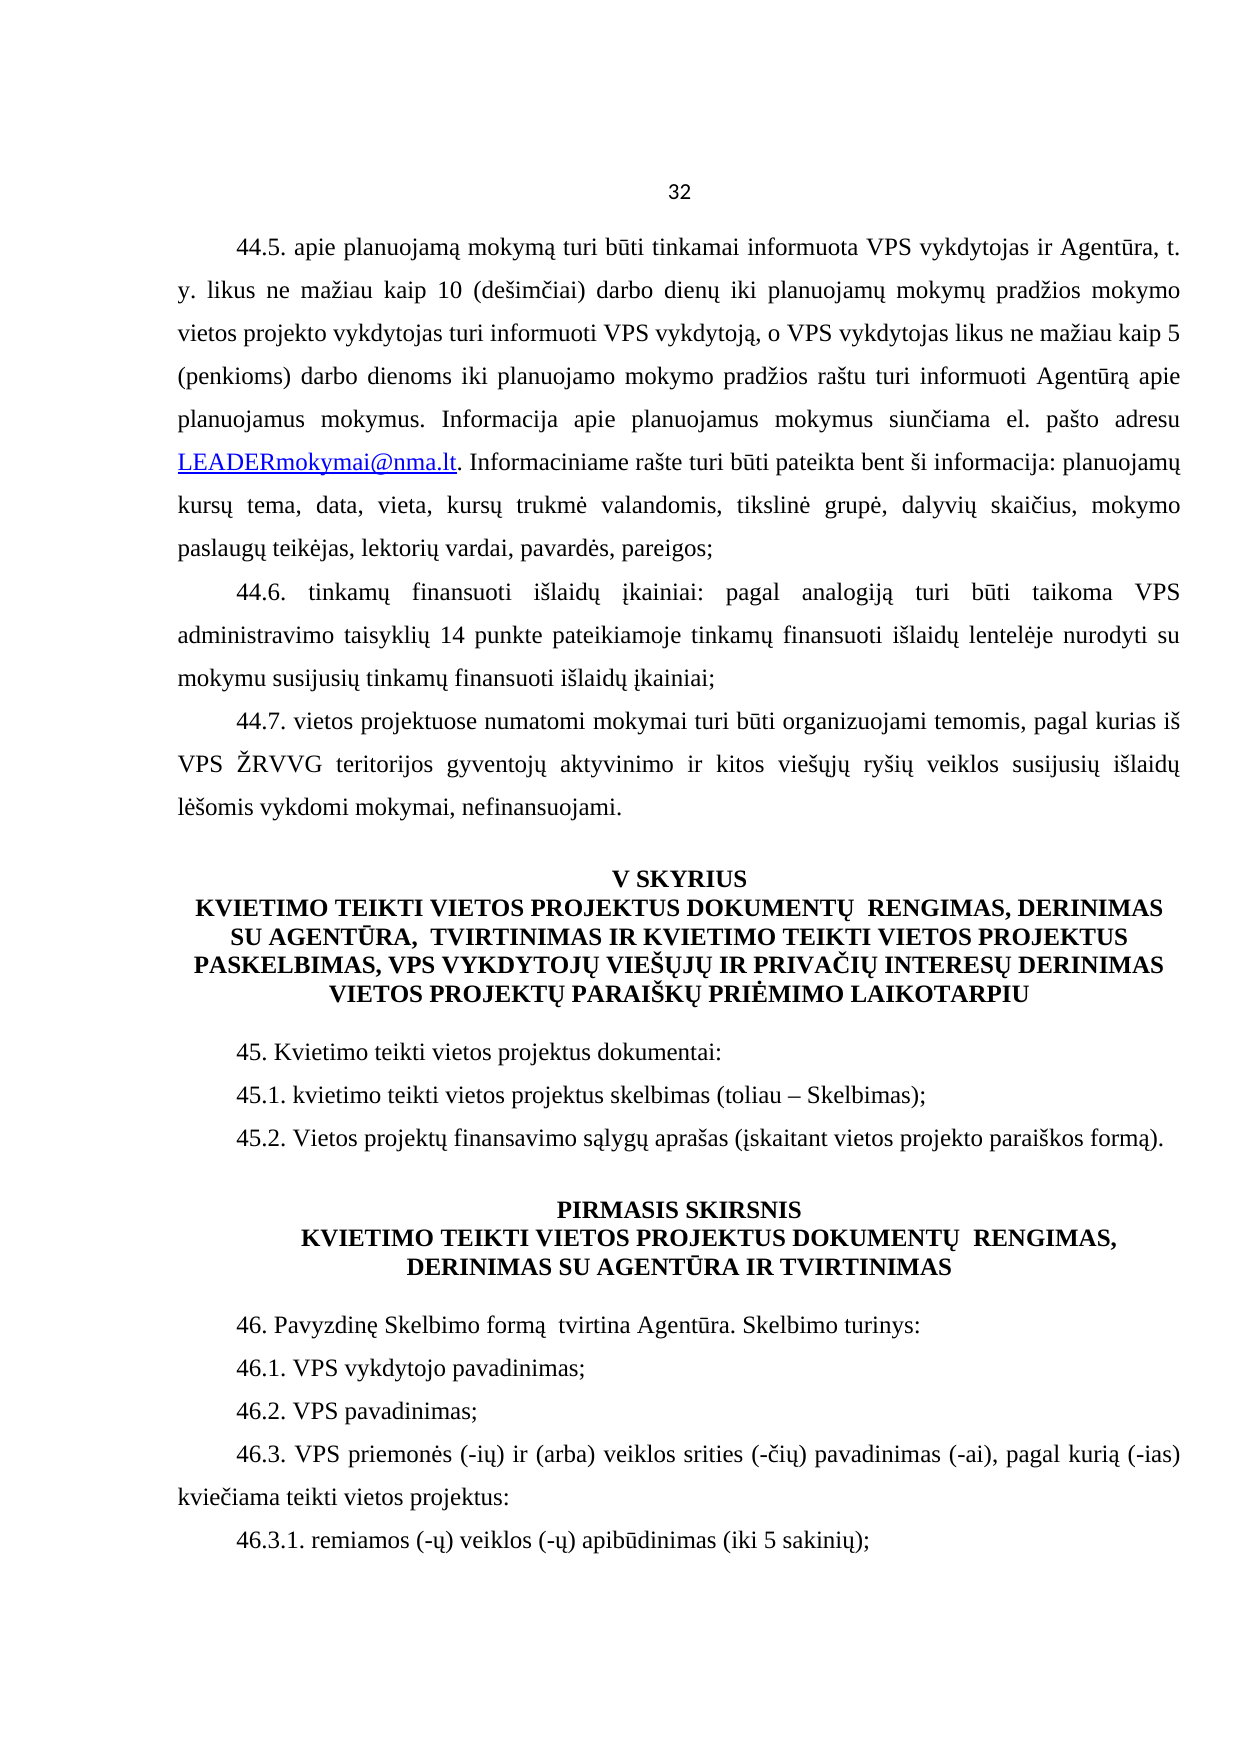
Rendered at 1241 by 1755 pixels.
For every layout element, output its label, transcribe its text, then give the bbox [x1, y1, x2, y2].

text 46.3. VPS priemonės (-ių) ir (arba) veiklos srities (-čių) pavadinimas (-ai), pagal kurią (-ias) kviečiama teikti vietos projektus: [177, 1439, 1181, 1511]
text 44.6. tinkamų finansuoti išlaidų įkainiai: pagal analogiją turi būti taikoma VPS administravimo taisyklių 14 punkte pateikiamoje tinkamų finansuoti išlaidų lentelėje nurodyti su mokymu susijusių tinkamų finansuoti išlaidų įkainiai; [177, 577, 1181, 692]
text KVIETIMO TEIKTI VIETOS PROJEKTUS DOKUMENTŲ RENGIMAS, DERINIMAS SU AGENTŪRA IR TVIRTINIMAS [177, 1223, 1181, 1281]
text 46. Pavyzdinę Skelbimo formą tvirtina Agentūra. Skelbimo turinys: [177, 1310, 1181, 1338]
text 46.3.1. remiamos (-ų) veiklos (-ų) apibūdinimas (iki 5 sakinių); [177, 1525, 1181, 1554]
text 44.5. apie planuojamą mokymą turi būti tinkamai informuota VPS vykdytojas ir Agentūra, t. y. likus ne mažiau kaip 10 (dešimčiai) darbo dienų iki planuojamų mokymų pradžios mokymo vietos projekto vykdytojas turi informuoti VPS vykdytoją, o VPS vykdytojas likus ne mažiau kaip 5 (penkioms) darbo dienoms iki planuojamo mokymo pradžios raštu turi informuoti Agentūrą apie planuojamus mokymus. Informacija apie planuojamus mokymus siunčiama el. pašto adresu LEADERmokymai@nma.lt. Informaciniame rašte turi būti pateikta bent ši informacija: planuojamų kursų tema, data, vieta, kursų trukmė valandomis, tikslinė grupė, dalyvių skaičius, mokymo paslaugų teikėjas, lektorių vardai, pavardės, pareigos; [177, 232, 1181, 562]
text 46.1. VPS vykdytojo pavadinimas; [177, 1353, 1181, 1382]
text PIRMASIS SKIRSNIS [177, 1195, 1181, 1223]
text 45.2. Vietos projektų finansavimo sąlygų aprašas (įskaitant vietos projekto paraiškos formą). [177, 1123, 1181, 1152]
text 45.1. kvietimo teikti vietos projektus skelbimas (toliau – Skelbimas); [177, 1080, 1181, 1108]
text V SKYRIUS [177, 864, 1181, 893]
text KVIETIMO TEIKTI VIETOS PROJEKTUS DOKUMENTŲ RENGIMAS, DERINIMAS SU AGENTŪRA, TVIRTINIMAS IR KVIETIMO TEIKTI VIETOS PROJEKTUS PASKELBIMAS, VPS VYKDYTOJŲ VIEŠŲJŲ IR PRIVAČIŲ INTERESŲ DERINIMAS VIETOS PROJEKTŲ PARAIŠKŲ PRIĖMIMO LAIKOTARPIU [177, 893, 1181, 1008]
text 46.2. VPS pavadinimas; [177, 1396, 1181, 1425]
text 45. Kvietimo teikti vietos projektus dokumentai: [177, 1037, 1181, 1065]
text 44.7. vietos projektuose numatomi mokymai turi būti organizuojami temomis, pagal kurias iš VPS ŽRVVG teritorijos gyventojų aktyvinimo ir kitos viešųjų ryšių veiklos susijusių išlaidų lėšomis vykdomi mokymai, nefinansuojami. [177, 706, 1181, 821]
